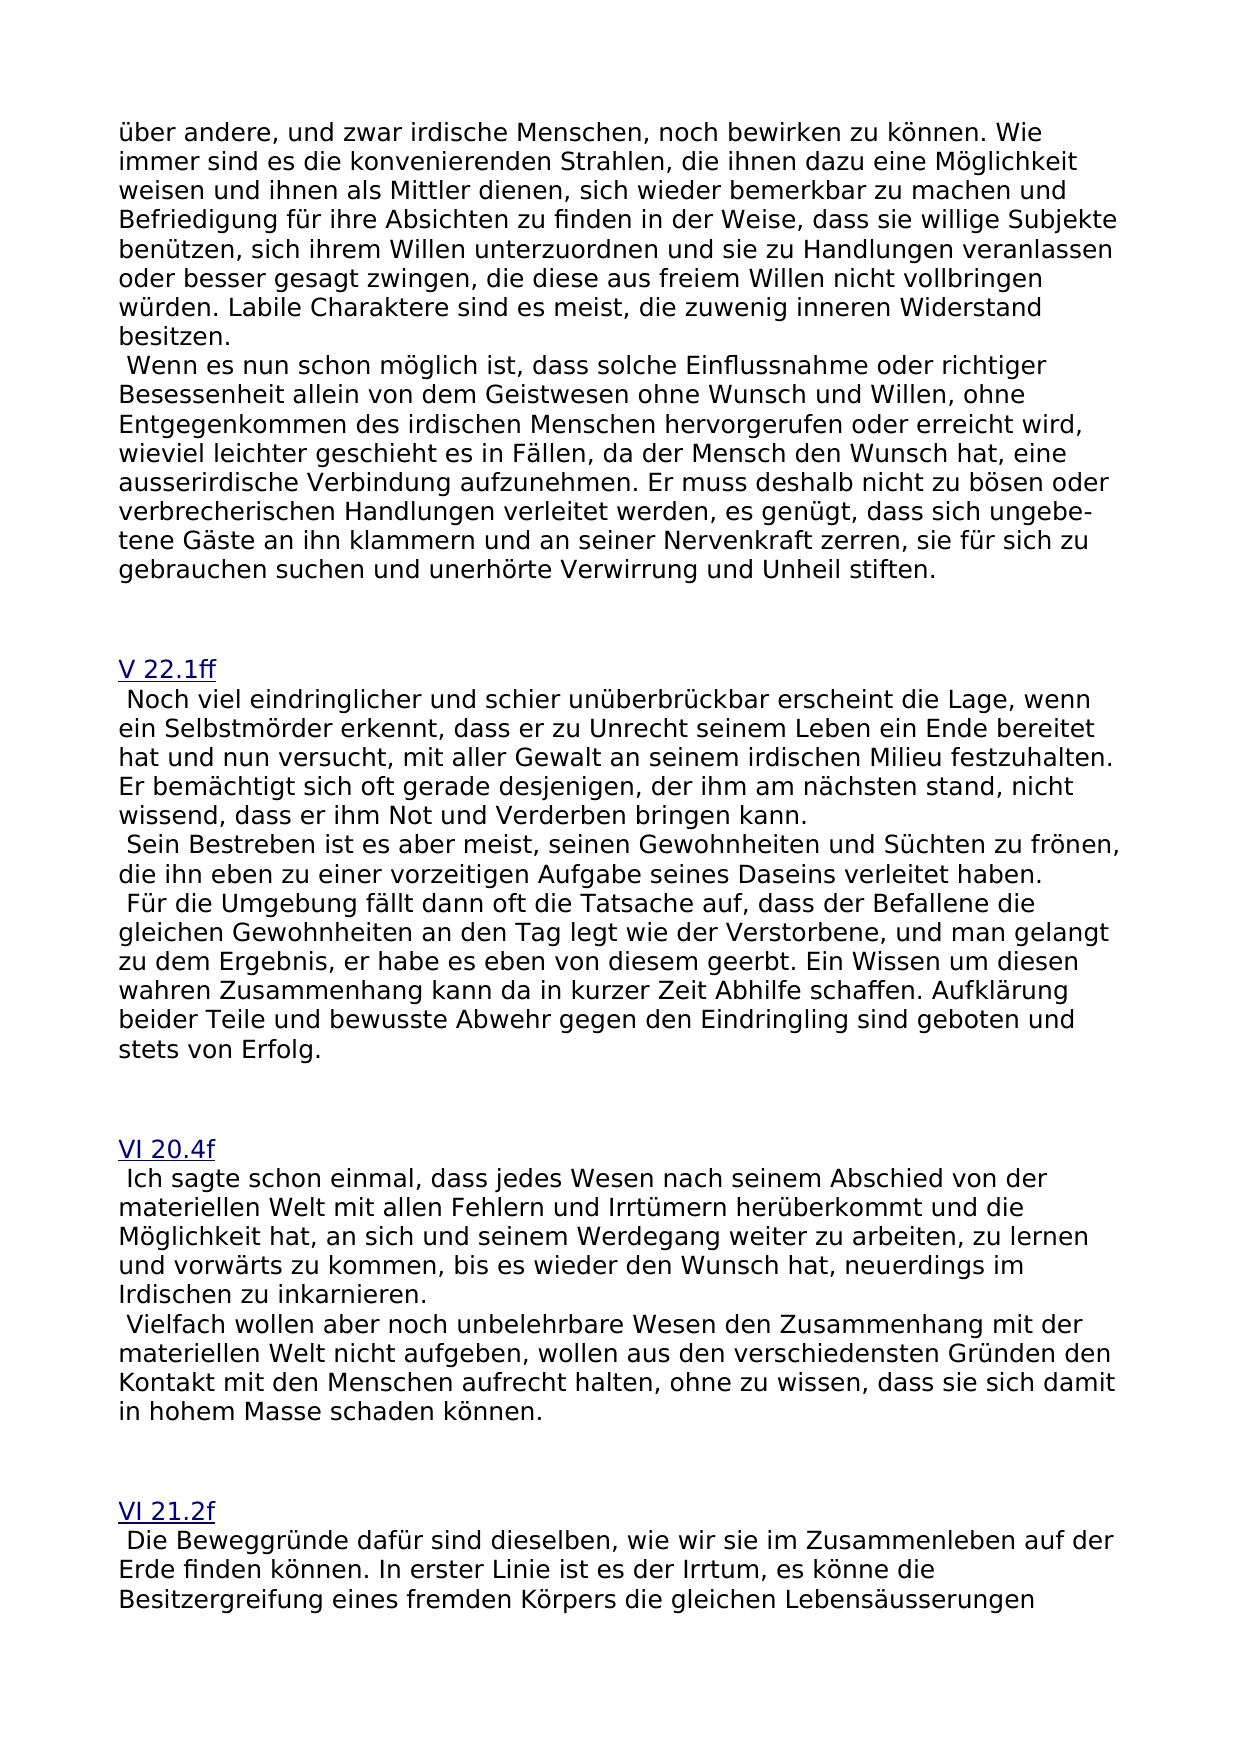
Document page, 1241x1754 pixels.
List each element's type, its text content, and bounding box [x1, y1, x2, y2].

text VI 20.4f Ich sagte schon einmal, dass jedes Wesen nach seinem Abschied von der materiellen Welt mit allen Fehlern und Irrtümern herüberkommt und die Möglichkeit hat, an sich und seinem Werdegang weiter zu arbeiten, zu lernen und vorwärts zu kommen, bis es wieder den Wunsch hat, neu­erdings im Irdischen zu inkarnieren. Vielfach wollen aber noch unbelehrbare Wesen den Zu­sammenhang mit der materiellen Welt nicht aufgeben, wollen aus den verschiedensten Gründen den Kontakt mit den Menschen aufrecht halten, ohne zu wissen, dass sie sich damit in hohem Masse scha­den können. [118, 1135, 1122, 1485]
text über ande­re, und zwar irdische Menschen, noch bewir­ken zu können. Wie immer sind es die konvenie­renden Strahlen, die ihnen dazu eine Möglichkeit weisen und ihnen als Mittler dienen, sich wieder bemerkbar zu machen und Befriedigung für ihre Absich­ten zu finden in der Weise, dass sie willige Subjekte benützen, sich ihrem Willen unter­zuord­nen und sie zu Handlungen ver­anlassen oder besser gesagt zwingen, die diese aus frei­em Willen nicht vollbringen würden. Labile Charaktere sind es meist, die zuwenig inneren Widerstand besitzen. Wenn es nun schon möglich ist, dass solche Einflussnah­me oder richtiger Besessen­heit allein von dem Geistwe­sen ohne Wunsch und Willen, ohne Entgegenkommen des irdi­schen Menschen hervorgerufen oder erreicht wird, wieviel leichter geschieht es in Fällen, da der Mensch den Wunsch hat, eine ausserirdische Verbindung aufzu­nehmen. Er muss deshalb nicht zu bösen oder verbrecherischen Handlungen verleitet werden, es ge­nügt, dass sich ungebe­tene Gäste an ihn klammern und an seiner Ner­venkraft zerren, sie für sich zu gebrauchen suchen und unerhörte Verwirrung und Unheil stiften. [118, 118, 1122, 643]
text VI 21.2f Die Beweggründe dafür sind dieselben, wie wir sie im Zusammenleben auf der Erde finden können. In erster Linie ist es der Irrtum, es könne die Besitzergreifung eines fremden Körpers die gleichen Lebensäusserungen [118, 1497, 1122, 1614]
text V 22.1ff Noch viel eindringlicher und schier unüberbrück­bar erscheint die Lage, wenn ein Selbstmörder erkennt, dass er zu Unrecht seinem Leben ein Ende bereitet hat und nun versucht, mit aller Gewalt an seinem irdischen Milieu festzuhalten. Er be­mächtigt sich oft gerade desjenigen, der ihm am nächsten stand, nicht wissend, dass er ihm Not und Verderben bringen kann. Sein Bestreben ist es aber meist, seinen Gewohn­heiten und Süchten zu frönen, die ihn eben zu einer vorzeiti­gen Aufgabe seines Daseins ver­leitet haben. Für die Umgebung fällt dann oft die Tatsache auf, dass der Befallene die gleichen Gewohnheiten an den Tag legt wie der Verstorbene, und man gelangt zu dem Ergeb­nis, er habe es eben von diesem geerbt. Ein Wissen um diesen wahren Zusammenhang kann da in kurzer Zeit Abhilfe schaffen. Auf­klärung beider Teile und bewusste Ab­wehr gegen den Eindringling sind geboten und stets von Er­folg. [118, 656, 1122, 1122]
